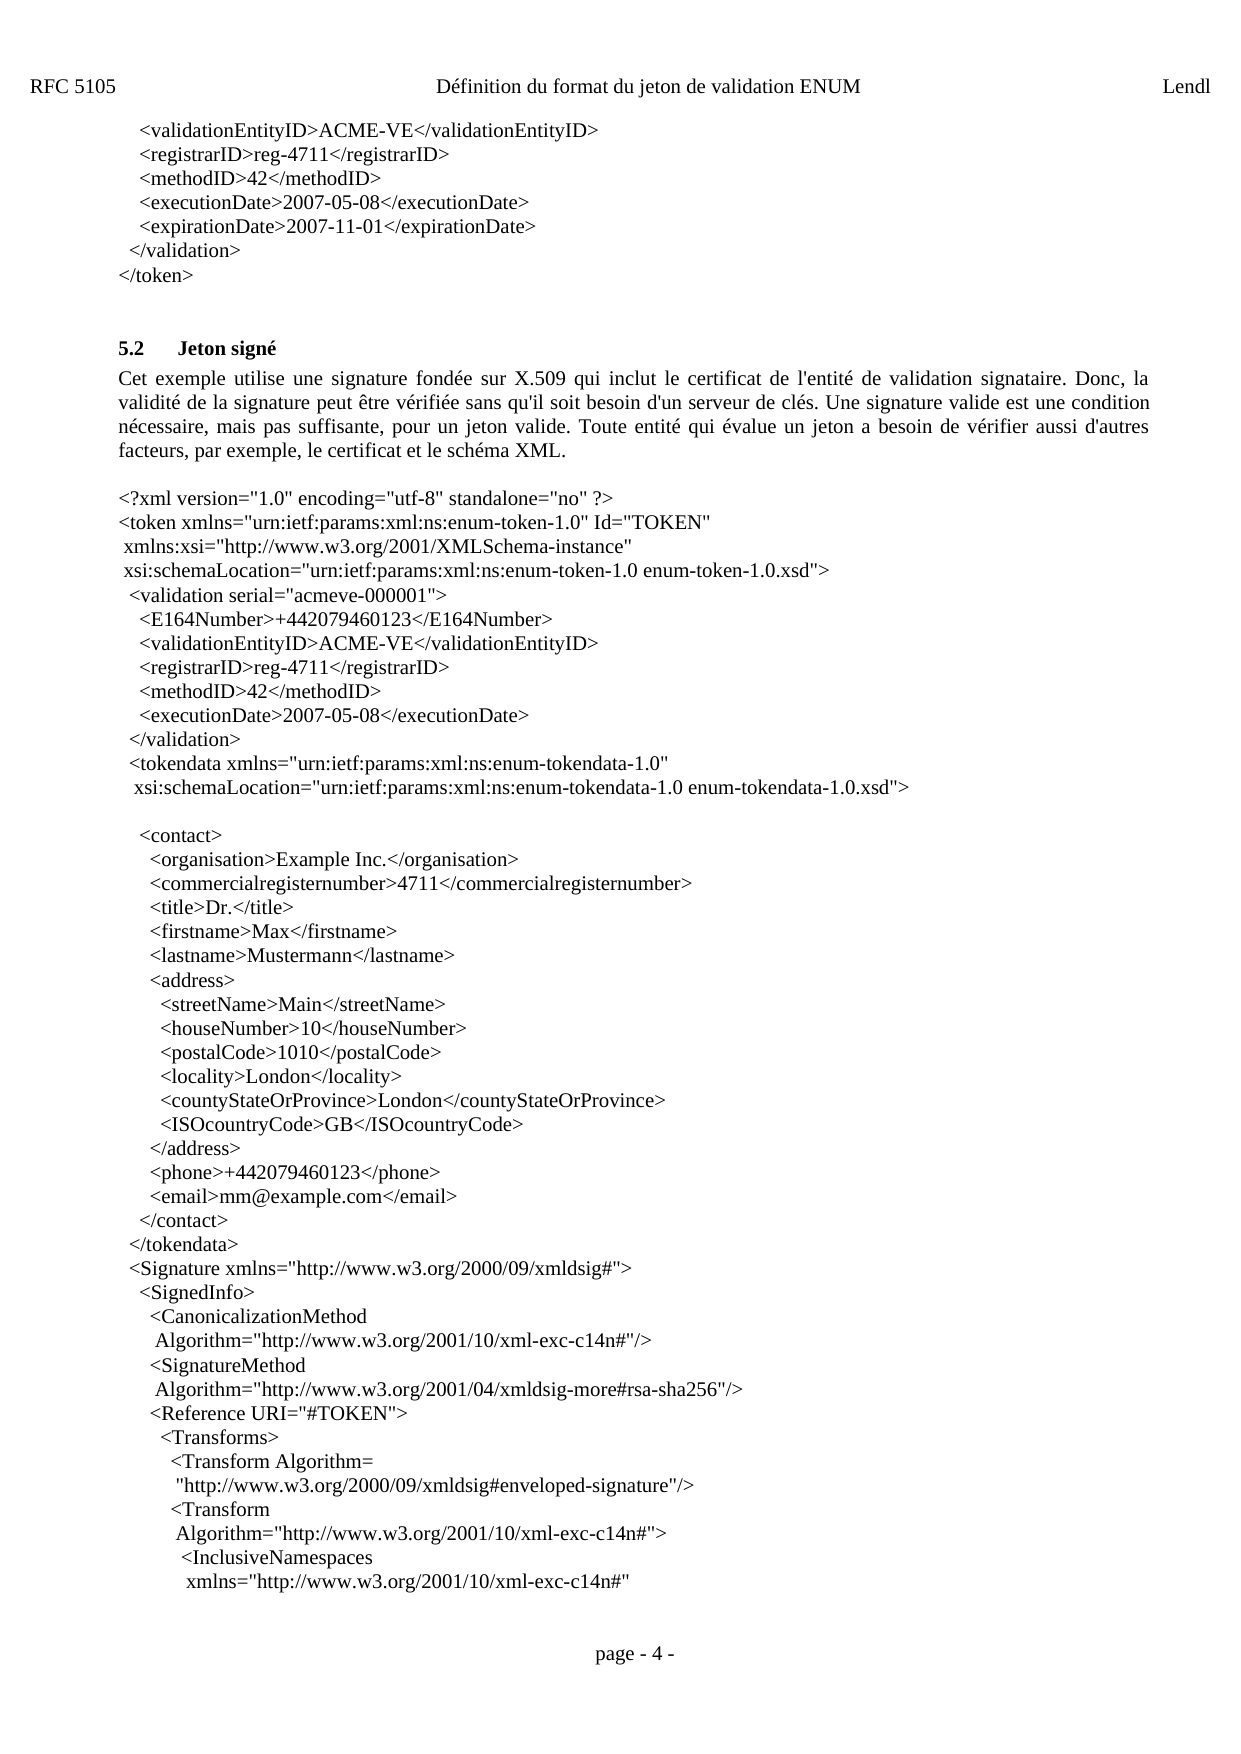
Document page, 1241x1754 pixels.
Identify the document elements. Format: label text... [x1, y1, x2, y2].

text <contact> [118, 823, 1152, 847]
text <tokendata xmlns="urn:ietf:params:xml:ns:enum-tokendata-1.0" [118, 751, 1152, 775]
text xmlns:xsi="http://www.w3.org/2001/XMLSchema-instance" [118, 534, 1152, 558]
text <executionDate>2007-05-08</executionDate> [118, 703, 1152, 727]
text <validationEntityID>ACME-VE</validationEntityID> [118, 118, 1152, 142]
text <validationEntityID>ACME-VE</validationEntityID> [118, 631, 1152, 655]
text <SignedInfo> [118, 1280, 1152, 1304]
text "http://www.w3.org/2000/09/xmldsig#enveloped-signature"/> [118, 1473, 1152, 1497]
text <firstname>Max</firstname> [118, 919, 1152, 943]
text <E164Number>+442079460123</E164Number> [118, 607, 1152, 631]
text <Signature xmlns="http://www.w3.org/2000/09/xmldsig#"> [118, 1256, 1152, 1280]
text <title>Dr.</title> [118, 895, 1152, 919]
text <CanonicalizationMethod [118, 1304, 1152, 1328]
text Algorithm="http://www.w3.org/2001/10/xml-exc-c14n#"> [118, 1521, 1152, 1545]
text <SignatureMethod [118, 1352, 1152, 1377]
text <locality>London</locality> [118, 1064, 1152, 1088]
text <Transform [118, 1497, 1152, 1521]
subtitle 5.2 Jeton signé [118, 336, 1152, 360]
text xsi:schemaLocation="urn:ietf:params:xml:ns:enum-tokendata-1.0 enum-tokendata-1.0.xsd"> [118, 775, 1152, 799]
text <Transforms> [118, 1425, 1152, 1449]
text <houseNumber>10</houseNumber> [118, 1016, 1152, 1040]
text <Transform Algorithm= [118, 1449, 1152, 1473]
text <commercialregisternumber>4711</commercialregisternumber> [118, 871, 1152, 895]
text <lastname>Mustermann</lastname> [118, 943, 1152, 967]
text Algorithm="http://www.w3.org/2001/10/xml-exc-c14n#"/> [118, 1328, 1152, 1352]
text </contact> [118, 1208, 1152, 1232]
text <countyStateOrProvince>London</countyStateOrProvince> [118, 1088, 1152, 1112]
text <methodID>42</methodID> [118, 679, 1152, 703]
text <executionDate>2007-05-08</executionDate> [118, 190, 1152, 214]
text </address> [118, 1136, 1152, 1160]
text </tokendata> [118, 1232, 1152, 1256]
text </validation> [118, 238, 1152, 262]
text <ISOcountryCode>GB</ISOcountryCode> [118, 1112, 1152, 1136]
text <postalCode>1010</postalCode> [118, 1040, 1152, 1064]
text <registrarID>reg-4711</registrarID> [118, 142, 1152, 166]
text <token xmlns="urn:ietf:params:xml:ns:enum-token-1.0" Id="TOKEN" [118, 510, 1152, 534]
text <registrarID>reg-4711</registrarID> [118, 655, 1152, 679]
text <organisation>Example Inc.</organisation> [118, 847, 1152, 871]
text <InclusiveNamespaces [118, 1545, 1152, 1569]
text </validation> [118, 727, 1152, 751]
text <phone>+442079460123</phone> [118, 1160, 1152, 1184]
text <email>mm@example.com</email> [118, 1184, 1152, 1208]
text <address> [118, 967, 1152, 992]
text </token> [118, 262, 1152, 287]
text <?xml version="1.0" encoding="utf-8" standalone="no" ?> [118, 486, 1152, 510]
text Algorithm="http://www.w3.org/2001/04/xmldsig-more#rsa-sha256"/> [118, 1377, 1152, 1401]
text xsi:schemaLocation="urn:ietf:params:xml:ns:enum-token-1.0 enum-token-1.0.xsd"> [118, 558, 1152, 582]
text <streetName>Main</streetName> [118, 992, 1152, 1016]
text <expirationDate>2007-11-01</expirationDate> [118, 214, 1152, 238]
text <Reference URI="#TOKEN"> [118, 1401, 1152, 1425]
text <validation serial="acmeve-000001"> [118, 582, 1152, 607]
text xmlns="http://www.w3.org/2001/10/xml-exc-c14n#" [118, 1569, 1152, 1593]
text Cet exemple utilise une signature fondée sur X.509 qui inclut le certificat de l'entité de validation signataire. Donc, la validité de la signature peut être vérifiée sans qu'il soit besoin d'un serveur de clés. Une signature valide est une condition nécessaire, mais pas suffisante, pour un jeton valide. Toute entité qui évalue un jeton a besoin de vérifier aussi d'autres facteurs, par exemple, le certificat et le schéma XML. [118, 366, 1152, 462]
text <methodID>42</methodID> [118, 166, 1152, 190]
